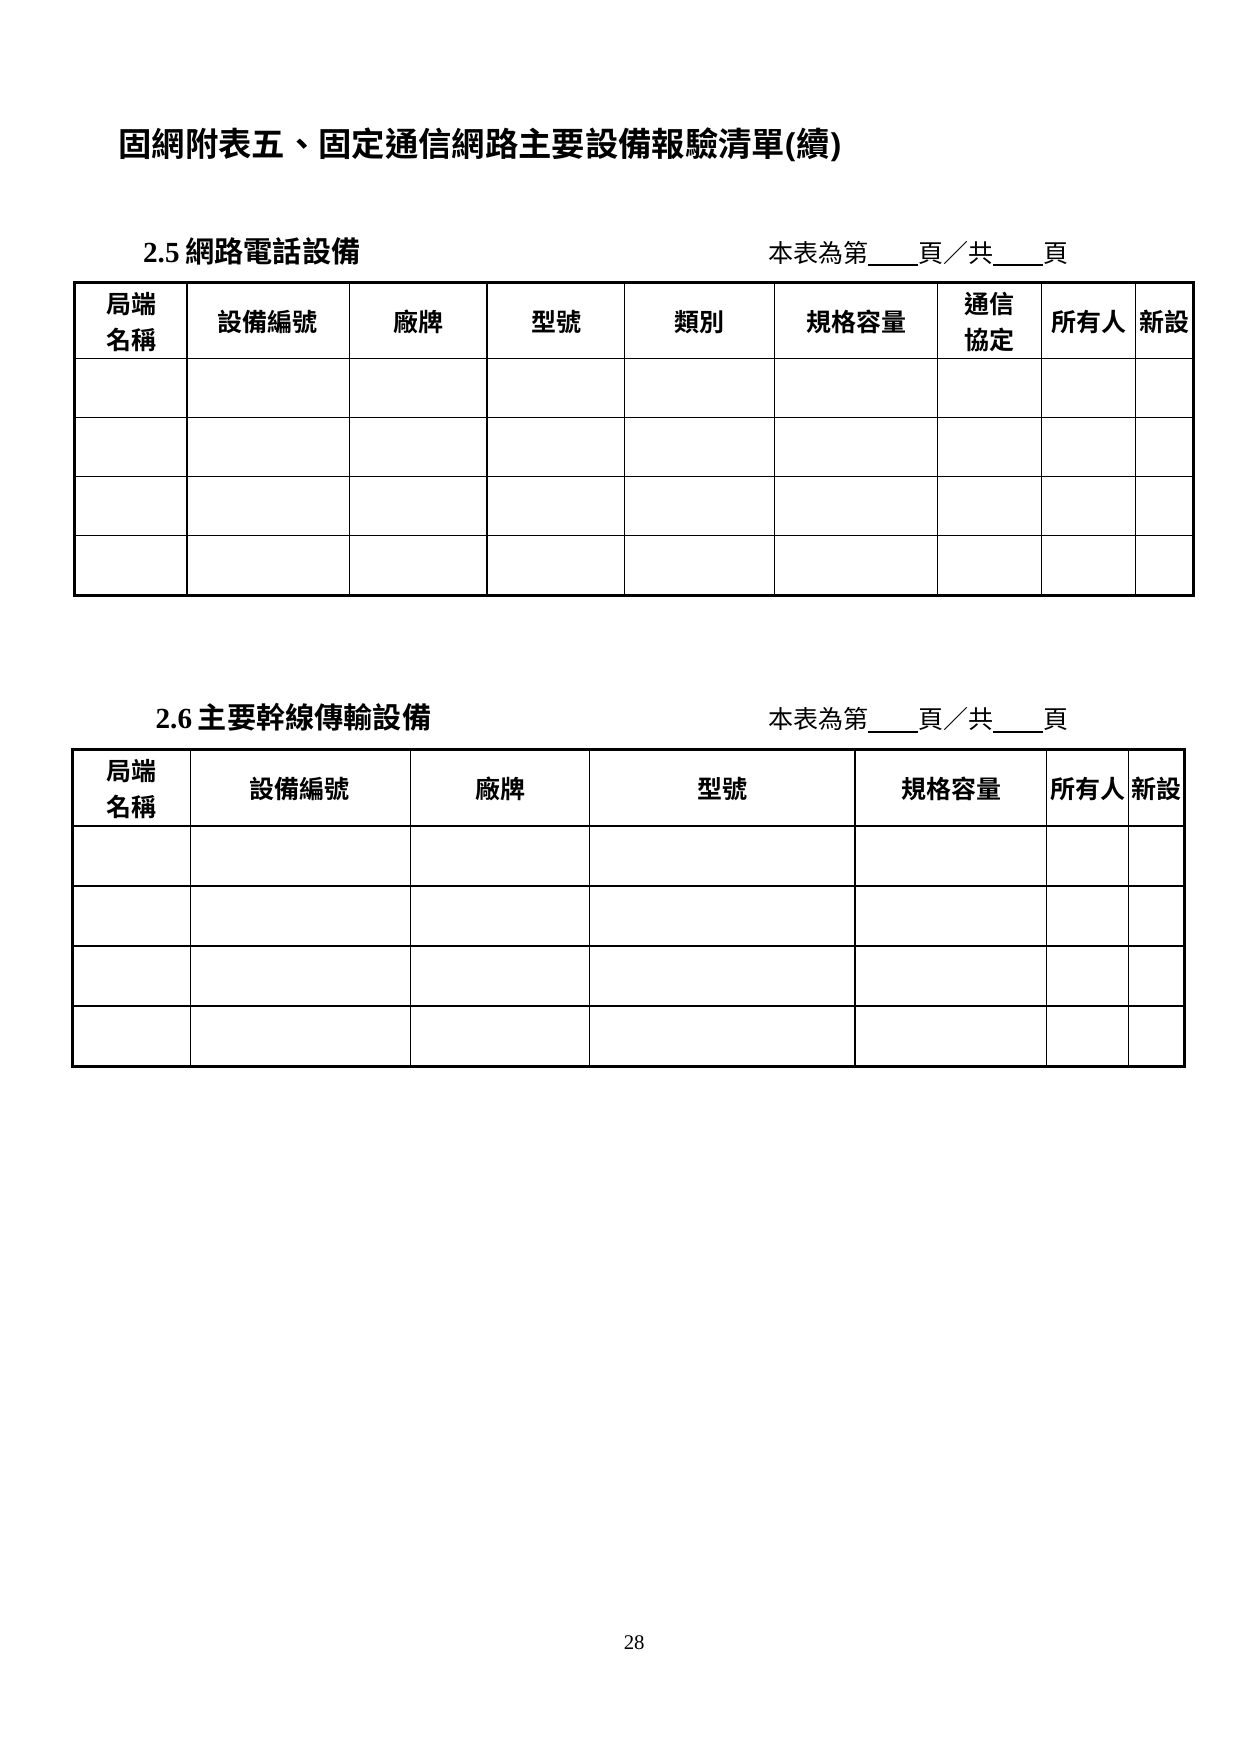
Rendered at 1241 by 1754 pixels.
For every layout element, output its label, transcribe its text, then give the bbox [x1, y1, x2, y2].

table_cell [350, 359, 486, 417]
table_cell [1047, 1007, 1128, 1065]
table_cell [1129, 947, 1183, 1005]
table_header 局端 名稱 [76, 284, 186, 358]
table_cell [1129, 887, 1183, 945]
table_cell [938, 359, 1041, 417]
table_cell [74, 947, 190, 1005]
table_cell [488, 359, 624, 417]
table_cell [856, 1007, 1046, 1065]
table_header 規格容量 [856, 751, 1046, 825]
table_cell [775, 359, 937, 417]
table_cell [1136, 359, 1192, 417]
table_cell [1047, 887, 1128, 945]
table_cell [188, 477, 349, 535]
table_cell [775, 477, 937, 535]
table_header 所有人 [1042, 284, 1135, 358]
table_cell [590, 1007, 854, 1065]
table_cell [188, 359, 349, 417]
table_cell [1042, 359, 1135, 417]
table_cell [856, 947, 1046, 1005]
table_header 廠牌 [350, 284, 486, 358]
table_header 通信 協定 [938, 284, 1041, 358]
table_header 設備編號 [188, 284, 349, 358]
table_cell [1129, 827, 1183, 885]
table_cell [191, 887, 410, 945]
table_cell [1047, 947, 1128, 1005]
table_cell [74, 1007, 190, 1065]
table_cell [191, 827, 410, 885]
table_cell [350, 418, 486, 476]
table_header 局端 名稱 [74, 751, 190, 825]
table_header 設備編號 [191, 751, 410, 825]
table_cell [76, 536, 186, 594]
table_cell [590, 947, 854, 1005]
table_header 新設 [1129, 751, 1183, 825]
table_cell [775, 536, 937, 594]
table_cell [76, 477, 186, 535]
table_cell [74, 827, 190, 885]
table_cell [625, 477, 774, 535]
table_cell [191, 947, 410, 1005]
table_cell [411, 827, 589, 885]
table_header 型號 [488, 284, 624, 358]
table_cell [488, 418, 624, 476]
table_cell [411, 887, 589, 945]
table_header 廠牌 [411, 751, 589, 825]
table_cell [1042, 477, 1135, 535]
table_cell [1136, 418, 1192, 476]
table_cell [590, 887, 854, 945]
table_header 型號 [590, 751, 854, 825]
table_cell [938, 536, 1041, 594]
table_cell [590, 827, 854, 885]
table_cell [625, 418, 774, 476]
text 固網附表五、固定通信網路主要設備報驗清單(續) [118, 117, 1150, 166]
table_header 類別 [625, 284, 774, 358]
text 2.6主要幹線傳輸設備 本表為第 頁／共 頁 [155, 695, 1150, 737]
table_cell [411, 1007, 589, 1065]
table_cell [775, 418, 937, 476]
table_cell [188, 418, 349, 476]
table_cell [488, 477, 624, 535]
table_cell [350, 536, 486, 594]
table_cell [856, 887, 1046, 945]
table_cell [350, 477, 486, 535]
table_cell [938, 418, 1041, 476]
table_cell [856, 827, 1046, 885]
table_cell [1136, 536, 1192, 594]
text 2.5網路電話設備 本表為第 頁／共 頁 [143, 228, 1150, 271]
table_cell [938, 477, 1041, 535]
table_header 規格容量 [775, 284, 937, 358]
table_cell [1042, 536, 1135, 594]
table_cell [74, 887, 190, 945]
table_cell [625, 536, 774, 594]
table_cell [76, 359, 186, 417]
table_cell [191, 1007, 410, 1065]
table_cell [1129, 1007, 1183, 1065]
table_header 所有人 [1047, 751, 1128, 825]
table_cell [1042, 418, 1135, 476]
table_cell [1047, 827, 1128, 885]
table_cell [1136, 477, 1192, 535]
table_cell [488, 536, 624, 594]
table_cell [188, 536, 349, 594]
table_cell [625, 359, 774, 417]
table_header 新設 [1136, 284, 1192, 358]
table_cell [76, 418, 186, 476]
table_cell [411, 947, 589, 1005]
